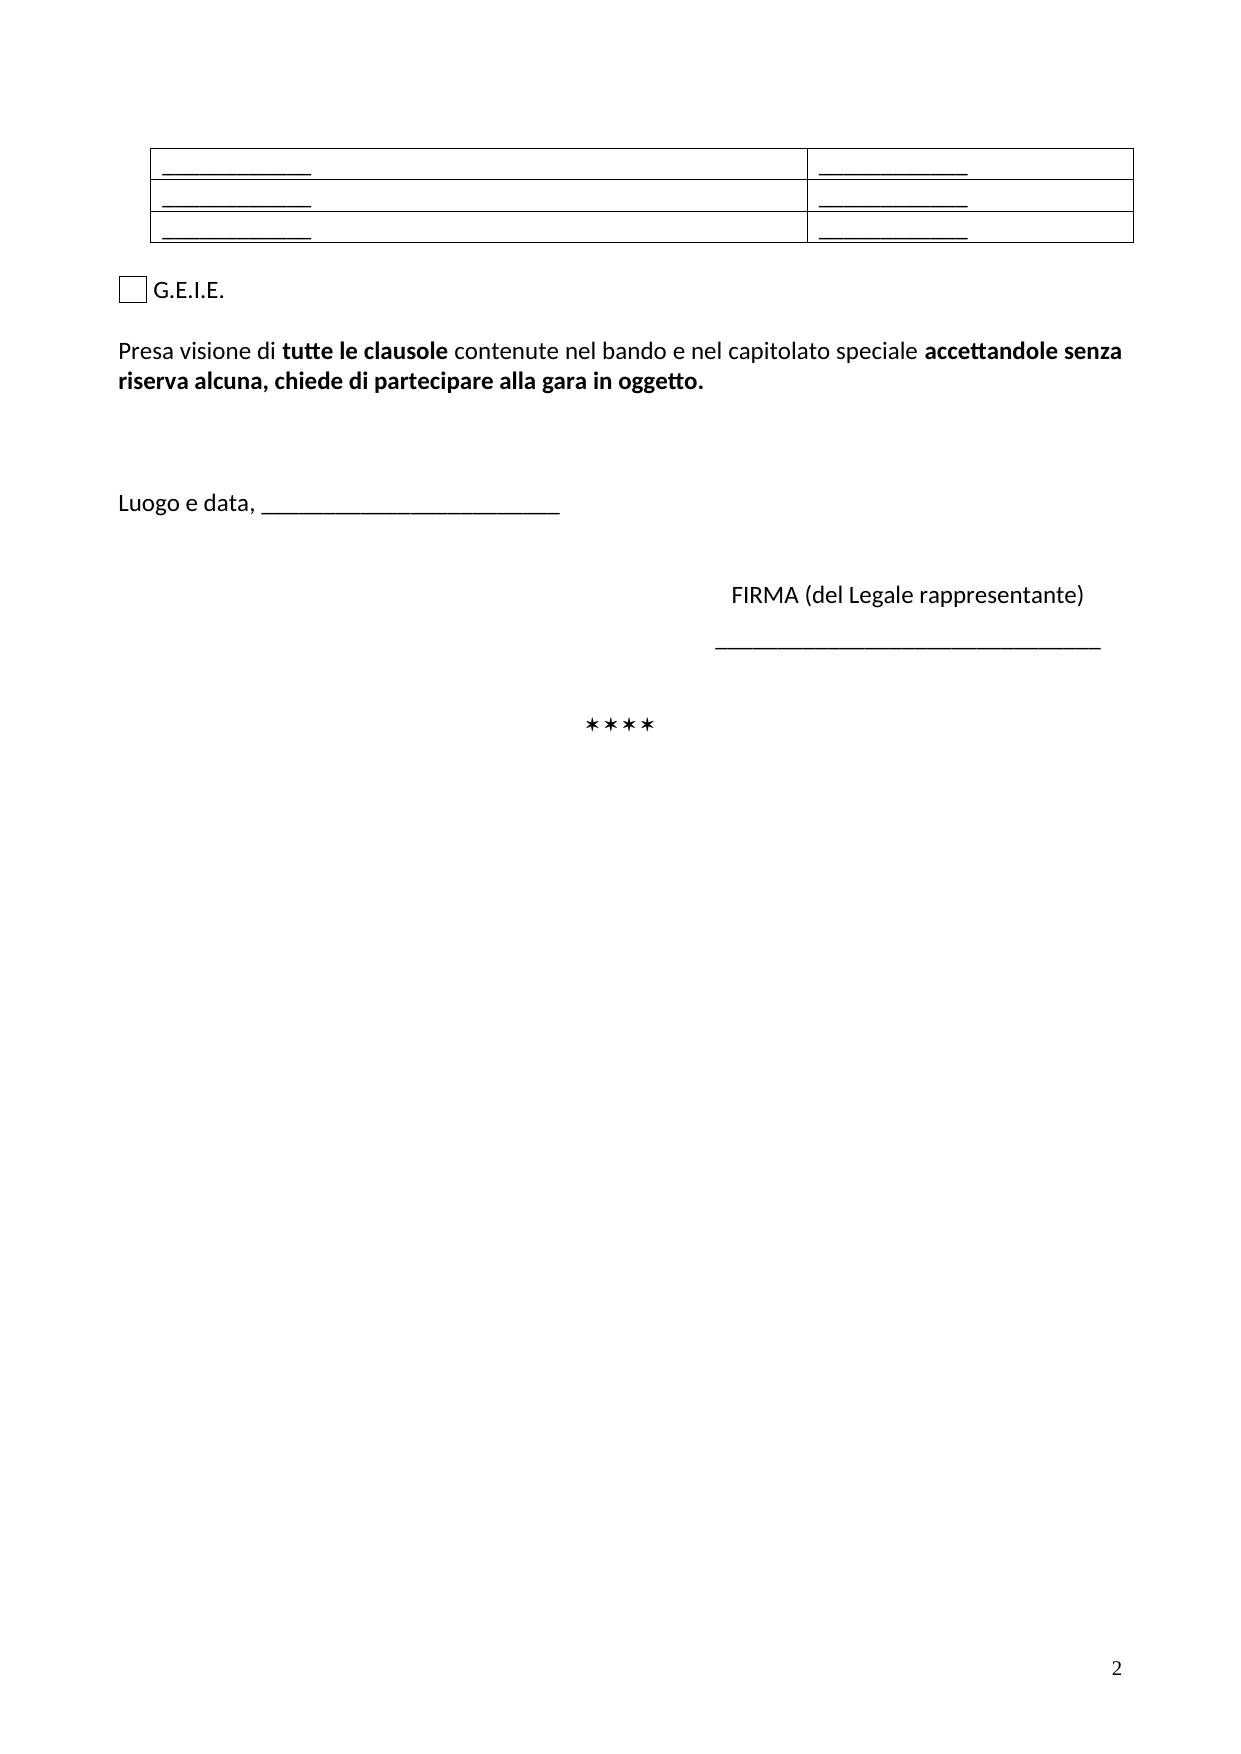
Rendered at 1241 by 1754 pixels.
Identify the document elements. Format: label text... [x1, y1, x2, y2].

text G.E.I.E. [118, 274, 1122, 304]
table_cell ____________ [808, 149, 1133, 179]
table_cell ____________ [151, 180, 807, 211]
table_cell ____________ [151, 149, 807, 179]
text     [118, 714, 1122, 737]
table_cell ____________ [808, 180, 1133, 211]
text Luogo e data, ________________________ [118, 487, 1122, 518]
text _______________________________ [694, 622, 1122, 653]
table_cell ____________ [151, 212, 807, 242]
text FIRMA (del Legale rappresentante) [694, 579, 1122, 609]
text Presa visione di tutte le clausole contenute nel bando e nel capitolato speciale accettandole senza riserva alcuna, chiede di partecipare alla gara in oggetto. [118, 335, 1122, 396]
table_cell ____________ [808, 212, 1133, 242]
